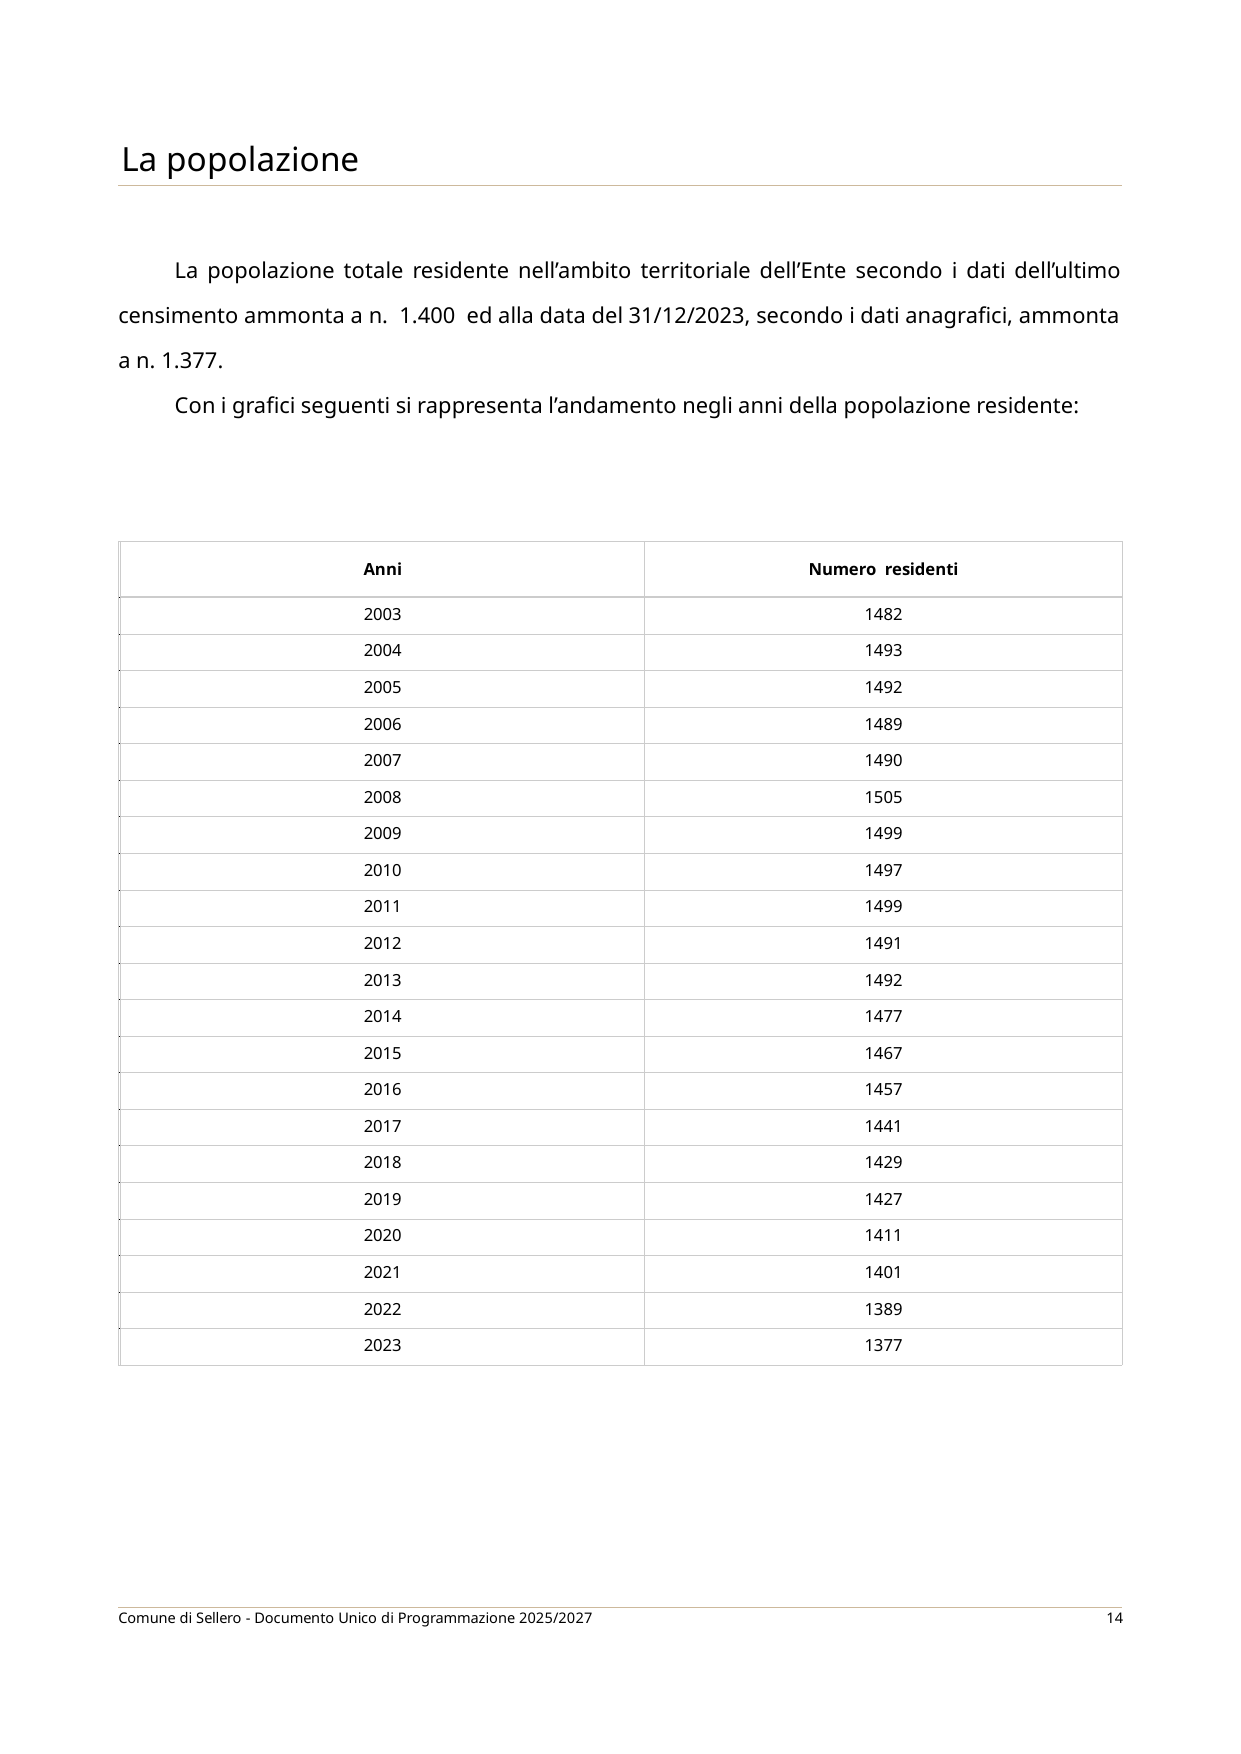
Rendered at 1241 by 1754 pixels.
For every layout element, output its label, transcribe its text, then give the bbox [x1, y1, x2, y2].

table_cell 2014 [121, 1000, 644, 1036]
table_header Anni [121, 542, 644, 596]
table_cell 1482 [645, 598, 1122, 633]
table_cell 2007 [121, 744, 644, 780]
table_cell 1389 [645, 1293, 1122, 1328]
table_cell 1411 [645, 1220, 1122, 1255]
table_cell 2009 [121, 817, 644, 853]
table_cell 2011 [121, 891, 644, 926]
table_cell 2006 [121, 708, 644, 743]
table_cell 2015 [121, 1037, 644, 1072]
table_cell 1499 [645, 891, 1122, 926]
table_cell 1492 [645, 671, 1122, 707]
table_cell 1505 [645, 781, 1122, 816]
table_cell 1491 [645, 927, 1122, 963]
table_cell 1441 [645, 1110, 1122, 1145]
table_cell 1467 [645, 1037, 1122, 1072]
table_cell 1401 [645, 1256, 1122, 1292]
table_cell 1493 [645, 635, 1122, 670]
table_cell 2021 [121, 1256, 644, 1292]
table_cell 1489 [645, 708, 1122, 743]
table_cell 1427 [645, 1183, 1122, 1218]
table_cell 2019 [121, 1183, 644, 1218]
table_cell 2020 [121, 1220, 644, 1255]
table_cell 2003 [121, 598, 644, 633]
table_cell 2022 [121, 1293, 644, 1328]
table_cell 2012 [121, 927, 644, 963]
table_cell 1499 [645, 817, 1122, 853]
table_cell 1490 [645, 744, 1122, 780]
table_cell 2017 [121, 1110, 644, 1145]
table_cell 2018 [121, 1146, 644, 1182]
table_cell 2016 [121, 1073, 644, 1109]
text Con i grafici seguenti si rappresenta l’andamento negli anni della popolazione residente: [118, 389, 1122, 419]
table_cell 2013 [121, 964, 644, 999]
table_header Numero residenti [645, 542, 1122, 596]
table_cell 1377 [645, 1329, 1122, 1365]
table_cell 2004 [121, 635, 644, 670]
table_cell 1477 [645, 1000, 1122, 1036]
table_cell 2008 [121, 781, 644, 816]
table_cell 1457 [645, 1073, 1122, 1109]
table_cell 2005 [121, 671, 644, 707]
text La popolazione [118, 133, 1122, 185]
table_cell 2010 [121, 854, 644, 889]
table_cell 2023 [121, 1329, 644, 1365]
table_cell 1497 [645, 854, 1122, 889]
table_cell 1429 [645, 1146, 1122, 1182]
table_cell 1492 [645, 964, 1122, 999]
text La popolazione totale residente nell’ambito territoriale dell’Ente secondo i dati dell’ultimo censimento ammonta a n. 1.400 ed alla data del 31/12/2023, secondo i dati anagrafici, ammonta a n. 1.377. [118, 254, 1122, 374]
